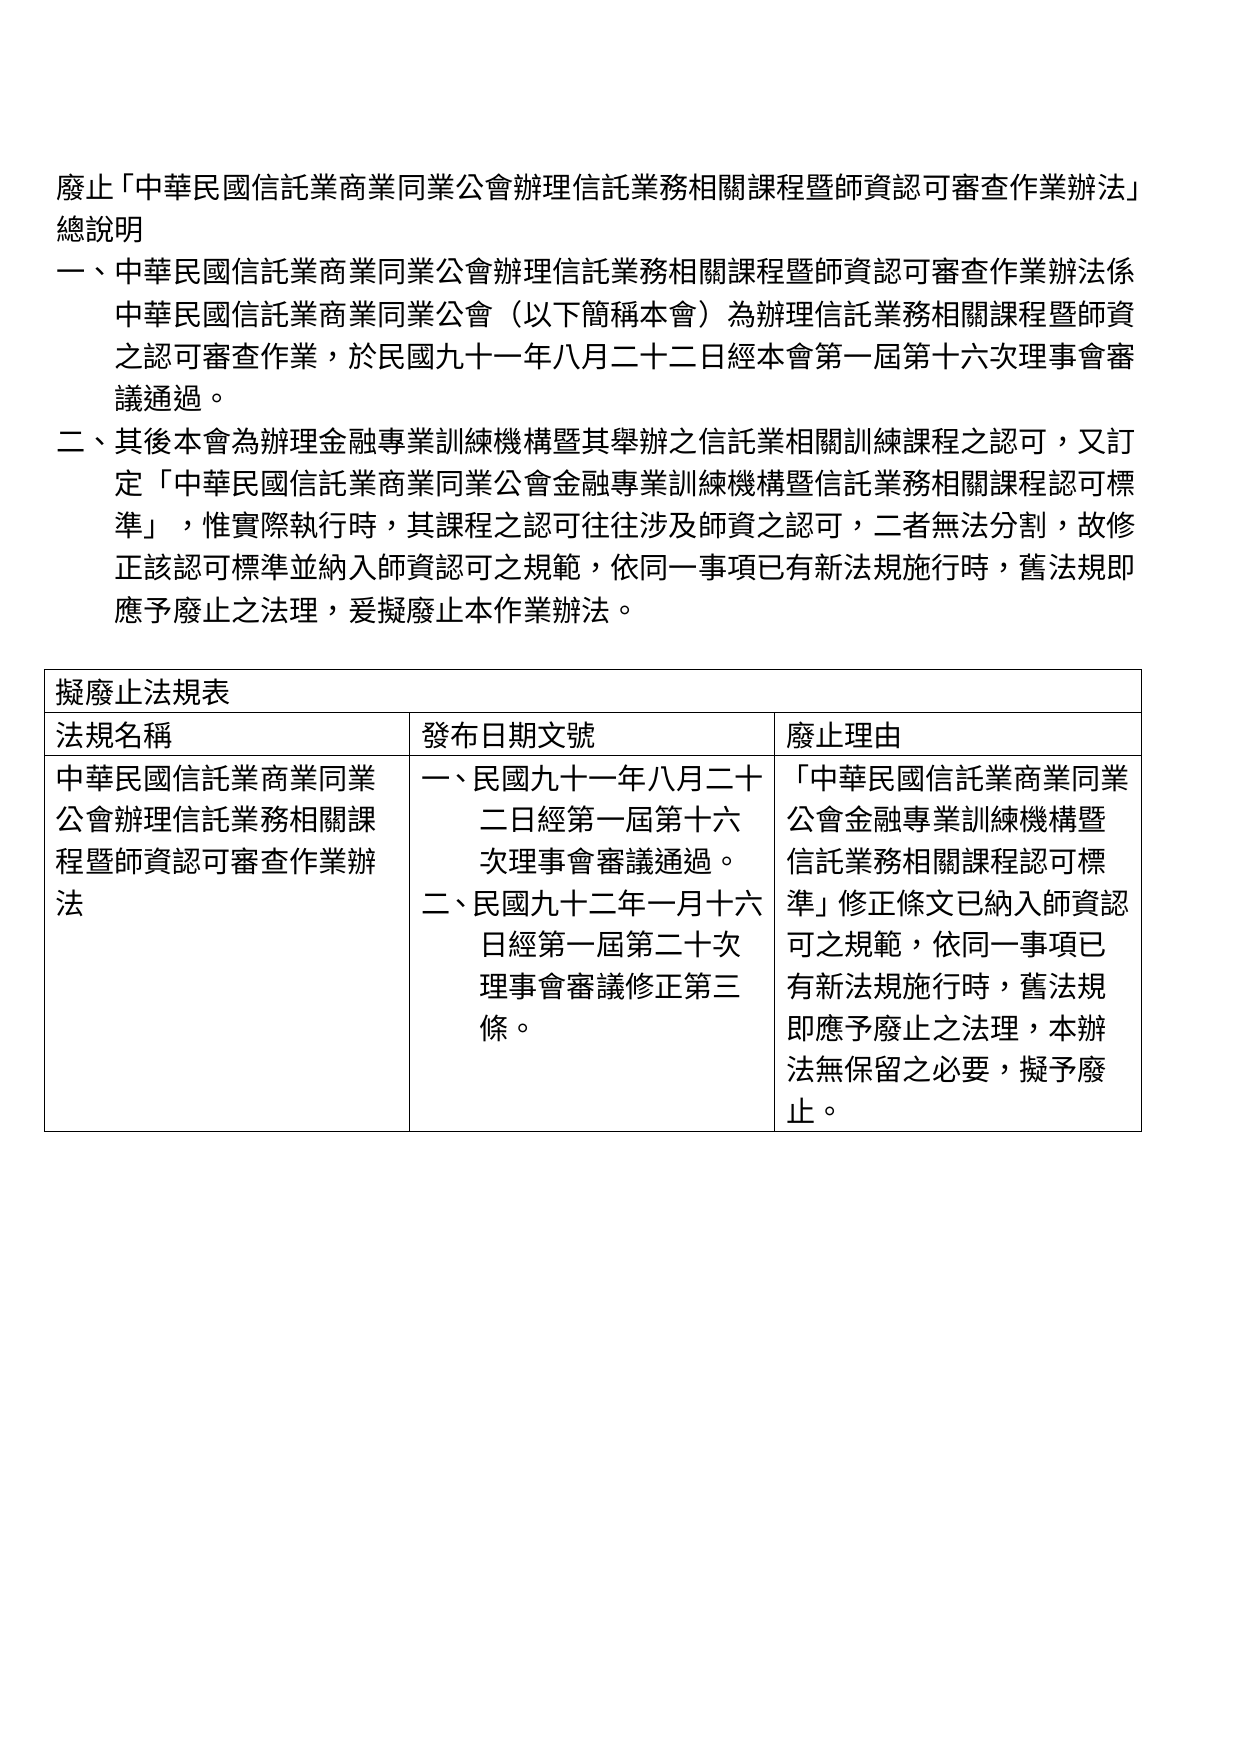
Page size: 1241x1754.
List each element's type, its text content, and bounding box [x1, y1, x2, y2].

table_cell 法規名稱 [45, 713, 409, 755]
text 一、中華民國信託業商業同業公會辦理信託業務相關課程暨師資認可審查作業辦法係中華民國信託業商業同業公會（以下簡稱本會）為辦理信託業務相關課程暨師資之認可審查作業，於民國九十一年八月二十二日經本會第一屆第十六次理事會審議通過。 [56, 249, 1146, 418]
text 廢止「中華民國信託業商業同業公會辦理信託業務相關課程暨師資認可審查作業辦法」總說明 [56, 164, 1146, 249]
table_cell 發布日期文號 [410, 713, 774, 755]
table_cell 中華民國信託業商業同業公會辦理信託業務相關課程暨師資認可審查作業辦法 [45, 756, 409, 1131]
table_cell 「中華民國信託業商業同業公會金融專業訓練機構暨信託業務相關課程認可標準」修正條文已納入師資認可之規範，依同一事項已有新法規施行時，舊法規即應予廢止之法理，本辦法無保留之必要，擬予廢止。 [775, 756, 1141, 1131]
table_header 擬廢止法規表 [45, 670, 1141, 712]
table_cell 一、民國九十一年八月二十二日經第一屆第十六次理事會審議通過。 二、民國九十二年一月十六日經第一屆第二十次理事會審議修正第三條。 [410, 756, 774, 1131]
text 二、其後本會為辦理金融專業訓練機構暨其舉辦之信託業相關訓練課程之認可，又訂定「中華民國信託業商業同業公會金融專業訓練機構暨信託業務相關課程認可標準」，惟實際執行時，其課程之認可往往涉及師資之認可，二者無法分割，故修正該認可標準並納入師資認可之規範，依同一事項已有新法規施行時，舊法規即應予廢止之法理，爰擬廢止本作業辦法。 [56, 418, 1146, 630]
table_cell 廢止理由 [775, 713, 1141, 755]
